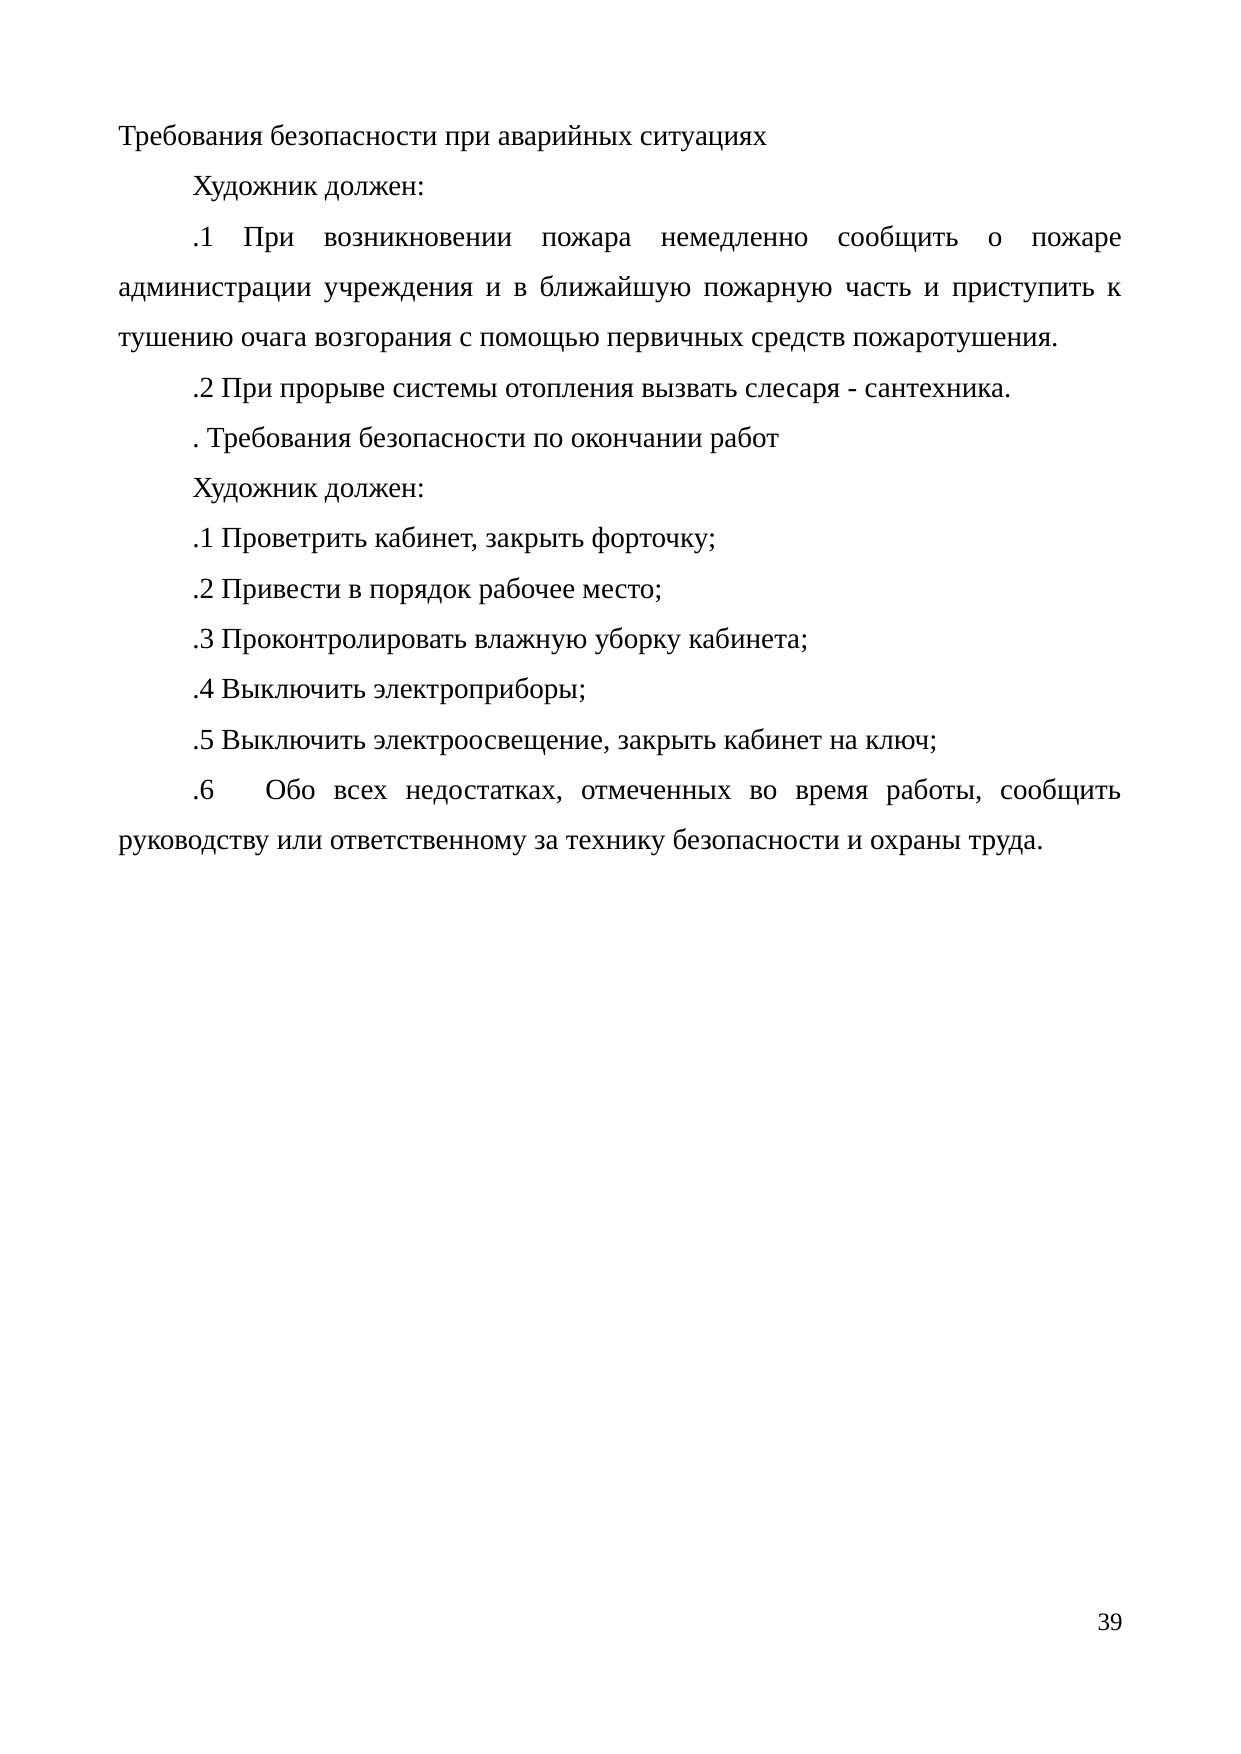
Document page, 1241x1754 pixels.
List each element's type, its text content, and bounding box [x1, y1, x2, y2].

text .5 Выключить электроосвещение, закрыть кабинет на ключ; [118, 722, 1122, 755]
text .2 При прорыве системы отопления вызвать слесаря - сантехника. [118, 370, 1122, 403]
text .2 Привести в порядок рабочее место; [118, 571, 1122, 604]
text .6 Обо всех недостатках, отмеченных во время работы, сообщить руководству или ответственному за технику безопасности и охраны труда. [118, 772, 1122, 856]
text Художник должен: [118, 168, 1122, 202]
text Художник должен: [118, 470, 1122, 504]
text .1 Проветрить кабинет, закрыть форточку; [118, 521, 1122, 554]
text .3 Проконтролировать влажную уборку кабинета; [118, 621, 1122, 655]
text .1 При возникновении пожара немедленно сообщить о пожаре администрации учреждения и в ближайшую пожарную часть и приступить к тушению очага возгорания с помощью первичных средств пожаротушения. [118, 219, 1122, 353]
text . Требования безопасности по окончании работ [118, 420, 1122, 453]
text .4 Выключить электроприборы; [118, 672, 1122, 705]
text Требования безопасности при аварийных ситуациях [118, 118, 1122, 152]
